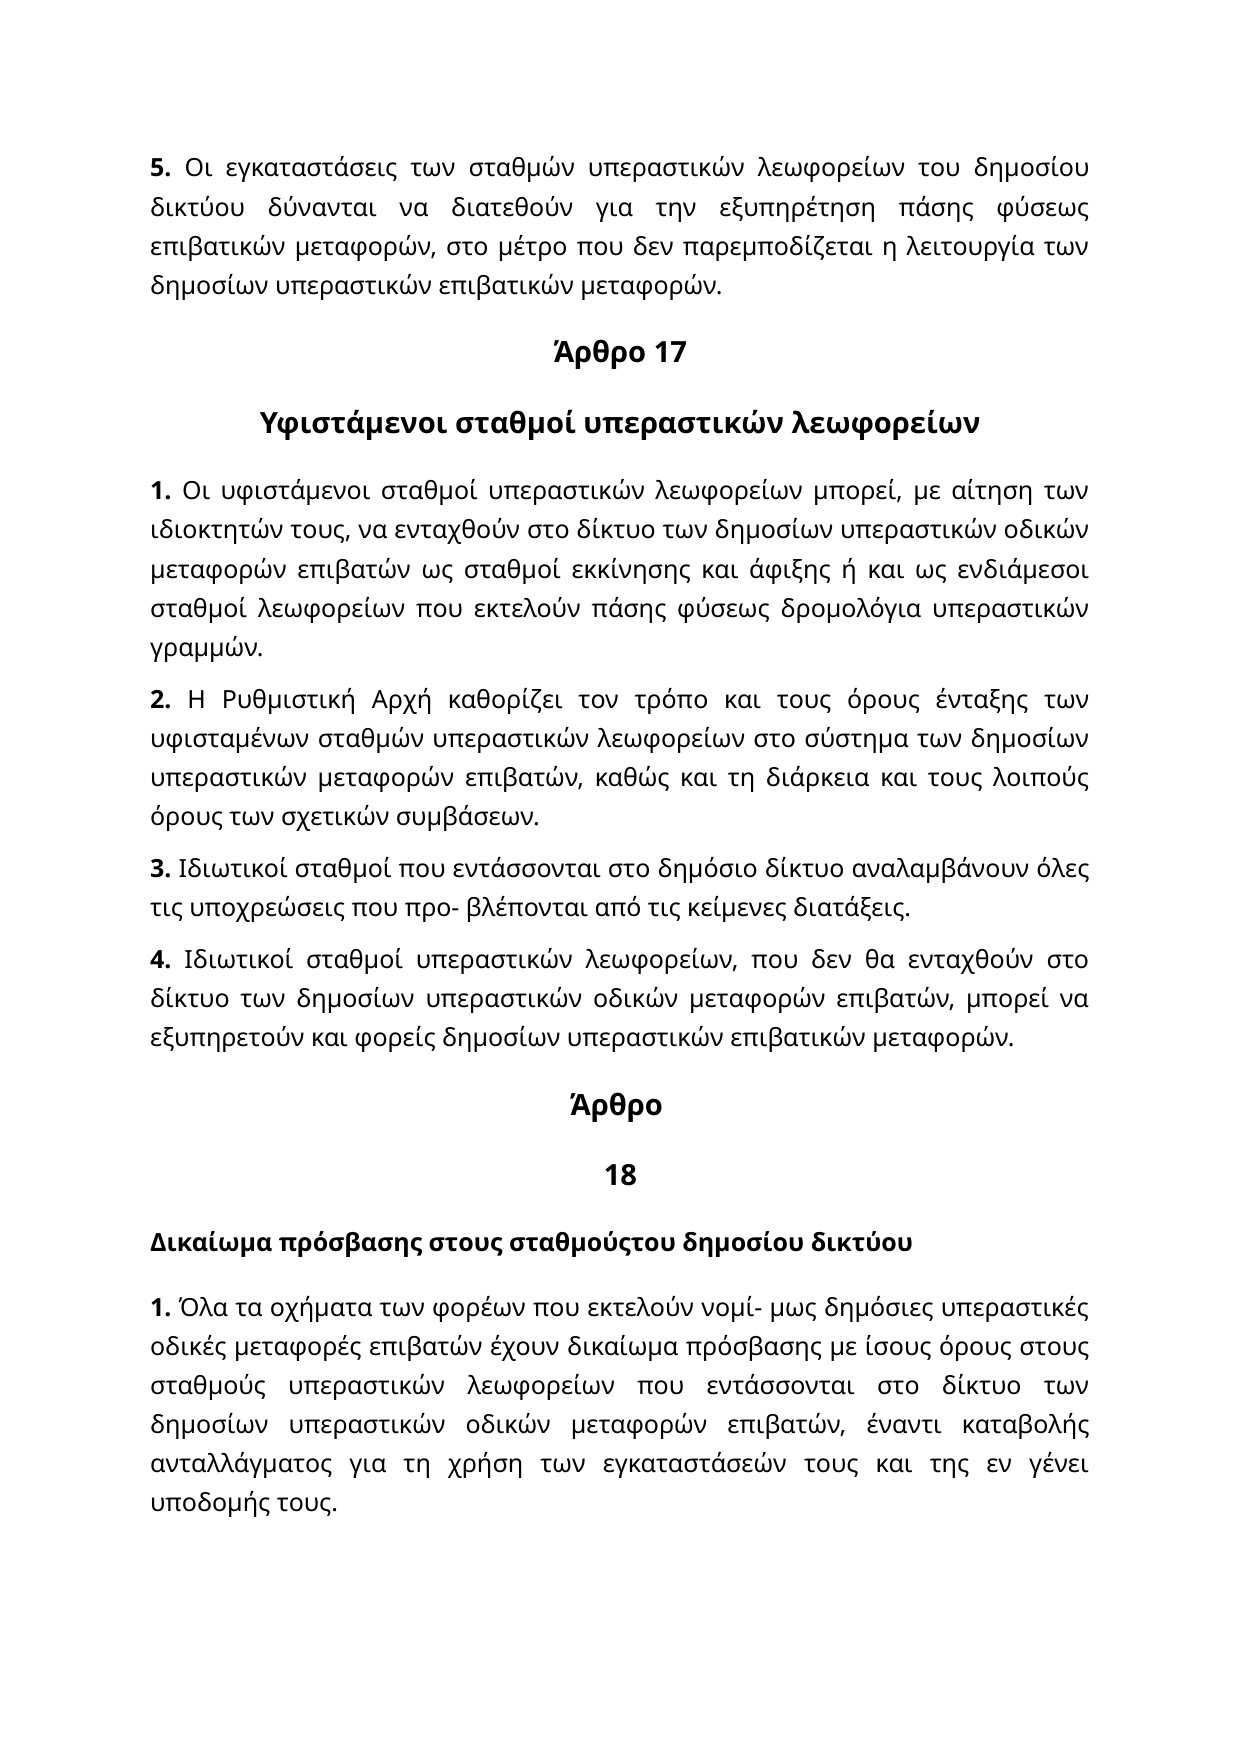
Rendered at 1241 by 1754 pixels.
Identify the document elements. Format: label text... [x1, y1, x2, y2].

subtitle 18 [150, 1154, 1090, 1194]
text 1. Οι υφιστάμενοι σταθμοί υπεραστικών λεωφορείων μπορεί, με αίτηση των ιδιοκτητών τους, να ενταχθούν στο δίκτυο των δημοσίων υπεραστικών οδικών μεταφορών επιβατών ως σταθμοί εκκίνησης και άφιξης ή και ως ενδιάμεσοι σταθμοί λεωφορείων που εκτελούν πάσης φύσεως δρομολόγια υπεραστικών γραμμών. [150, 473, 1090, 664]
text Δικαίωμα πρόσβασης στους σταθμούςτου δημοσίου δικτύου [150, 1225, 1090, 1259]
text 4. Ιδιωτικοί σταθμοί υπεραστικών λεωφορείων, που δεν θα ενταχθούν στο δίκτυο των δημοσίων υπεραστικών οδικών μεταφορών επιβατών, μπορεί να εξυπηρετούν και φορείς δημοσίων υπεραστικών επιβατικών μεταφορών. [150, 941, 1090, 1054]
text 3. Ιδιωτικοί σταθμοί που εντάσσονται στο δημόσιο δίκτυο αναλαμβάνουν όλες τις υποχρεώσεις που προ- βλέπονται από τις κείμενες διατάξεις. [150, 850, 1090, 924]
subtitle Υφιστάμενοι σταθμοί υπεραστικών λεωφορείων [150, 402, 1090, 442]
text 5. Οι εγκαταστάσεις των σταθμών υπεραστικών λεωφορείων του δημοσίου δικτύου δύνανται να διατεθούν για την εξυπηρέτηση πάσης φύσεως επιβατικών μεταφορών, στο μέτρο που δεν παρεμποδίζεται η λειτουργία των δημοσίων υπεραστικών επιβατικών μεταφορών. [150, 150, 1090, 302]
text 1. Όλα τα οχήματα των φορέων που εκτελούν νομί- μως δημόσιες υπεραστικές οδικές μεταφορές επιβατών έχουν δικαίωμα πρόσβασης με ίσους όρους στους σταθμούς υπεραστικών λεωφορείων που εντάσσονται στο δίκτυο των δημοσίων υπεραστικών οδικών μεταφορών επιβατών, έναντι καταβολής ανταλλάγματος για τη χρήση των εγκαταστάσεών τους και της εν γένει υποδομής τους. [150, 1289, 1090, 1519]
text 2. Η Ρυθμιστική Αρχή καθορίζει τον τρόπο και τους όρους ένταξης των υφισταμένων σταθμών υπεραστικών λεωφορείων στο σύστημα των δημοσίων υπεραστικών μεταφορών επιβατών, καθώς και τη διάρκεια και τους λοιπούς όρους των σχετικών συμβάσεων. [150, 681, 1090, 833]
subtitle Άρθρο [150, 1084, 1090, 1123]
subtitle Άρθρο 17 [150, 332, 1090, 371]
